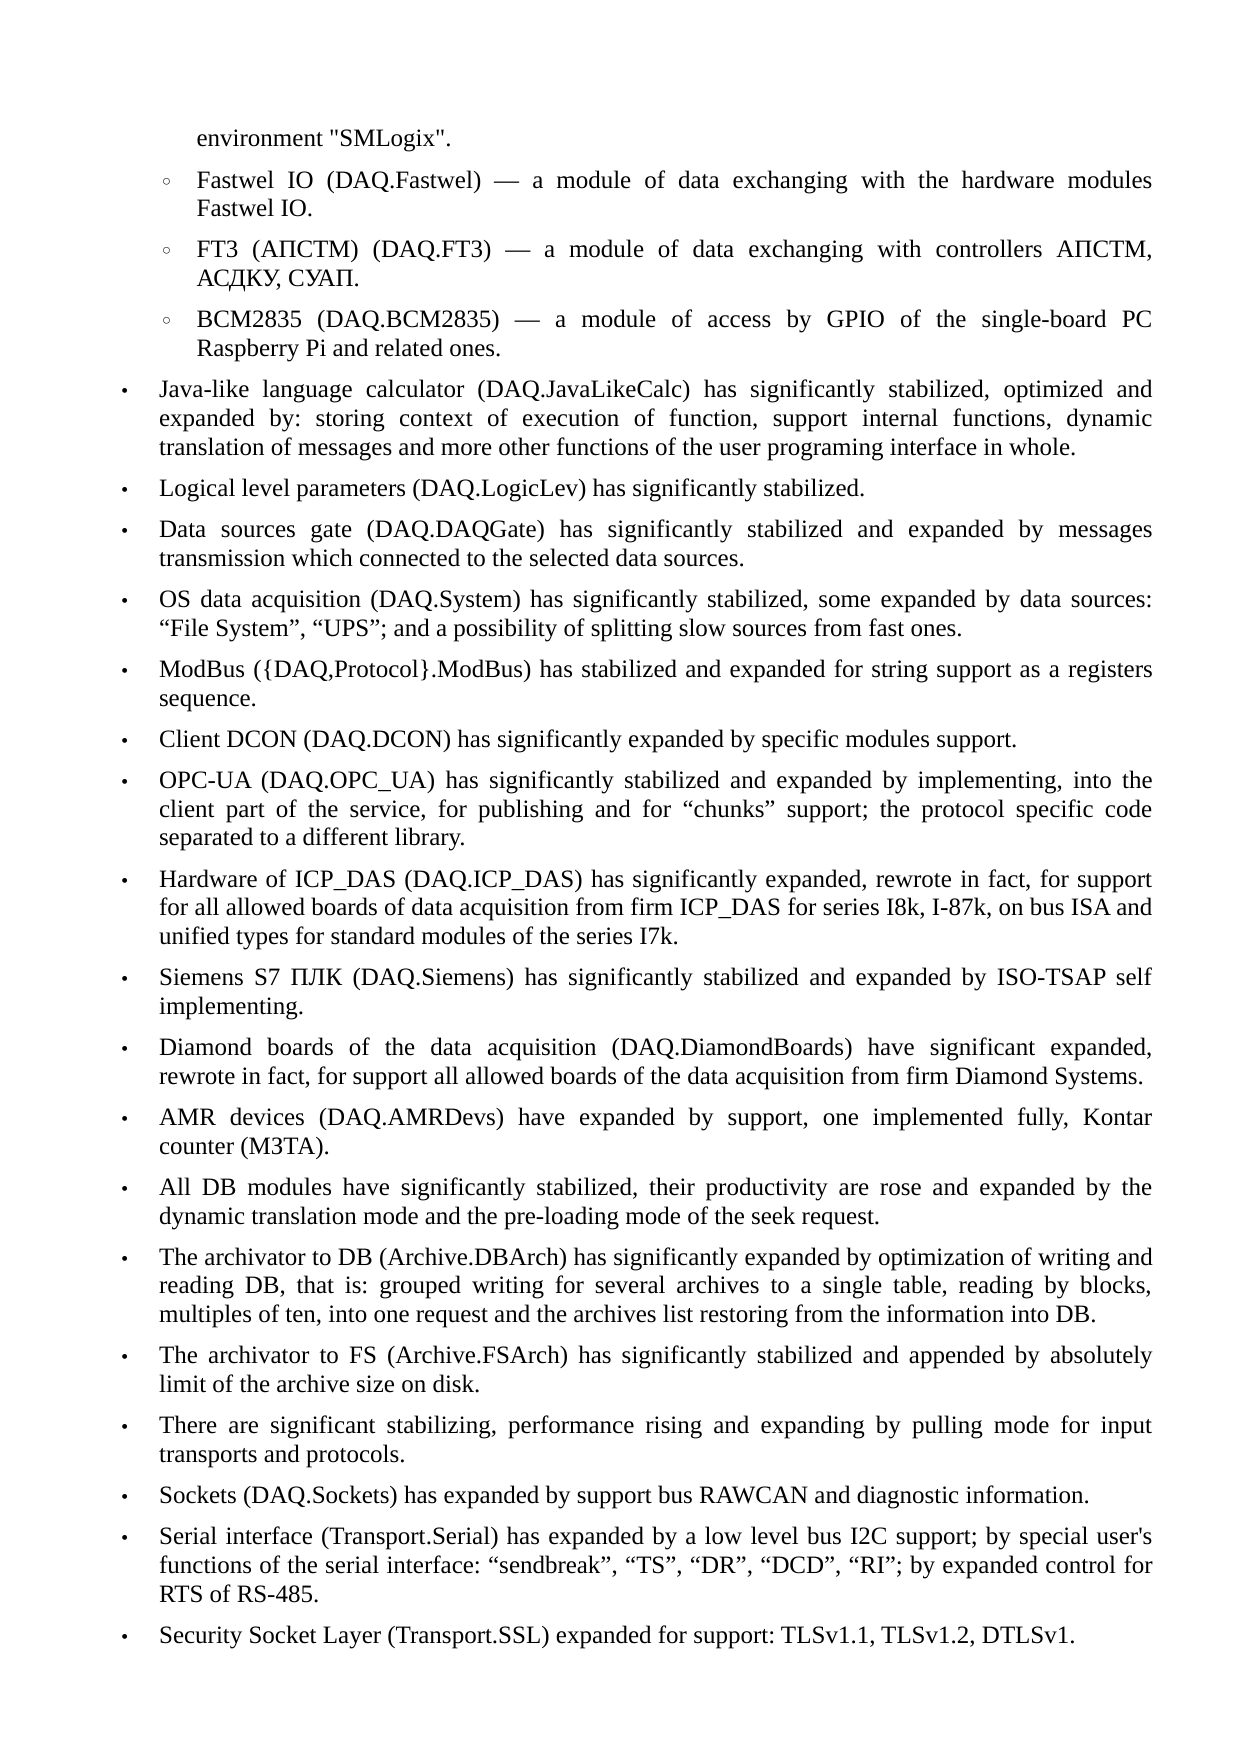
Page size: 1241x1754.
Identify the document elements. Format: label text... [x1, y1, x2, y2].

list Data sources gate (DAQ.DAQGate) has significantly stabilized and expanded by messages transmission which connected to the selected data sources. [121, 514, 1153, 572]
list Serial interface (Transport.Serial) has expanded by a low level bus I2C support; by special user's functions of the serial interface: “sendbreak”, “TS”, “DR”, “DCD”, “RI”; by expanded control for RTS of RS-485. [121, 1521, 1153, 1608]
list The archivator to FS (Archive.FSArch) has significantly stabilized and appended by absolutely limit of the archive size on disk. [121, 1341, 1153, 1398]
list Logical level parameters (DAQ.LogicLev) has significantly stabilized. [121, 473, 1153, 502]
list There are significant stabilizing, performance rising and expanding by pulling mode for input transports and protocols. [121, 1410, 1153, 1468]
list Sockets (DAQ.Sockets) has expanded by support bus RAWCAN and diagnostic information. [121, 1480, 1153, 1509]
list Client DCON (DAQ.DCON) has significantly expanded by specific modules support. [121, 724, 1153, 753]
list Fastwel IO (DAQ.Fastwel) — a module of data exchanging with the hardware modules Fastwel IO. [159, 165, 1153, 222]
list AMR devices (DAQ.AMRDevs) have expanded by support, one implemented fully, Kontar counter (МЗТА). [121, 1102, 1153, 1159]
list OPC-UA (DAQ.OPC_UA) has significantly stabilized and expanded by implementing, into the client part of the service, for publishing and for “chunks” support; the protocol specific code separated to a different library. [121, 765, 1153, 851]
list The archivator to DB (Archive.DBArch) has significantly expanded by optimization of writing and reading DB, that is: grouped writing for several archives to a single table, reading by blocks, multiples of ten, into one request and the archives list restoring from the information into DB. [121, 1242, 1153, 1328]
list Siemens S7 ПЛК (DAQ.Siemens) has significantly stabilized and expanded by ISO-TSAP self implementing. [121, 962, 1153, 1020]
list BCM2835 (DAQ.BCM2835) — a module of access by GPIO of the single-board PC Raspberry Pi and related ones. [159, 304, 1153, 362]
list OS data acquisition (DAQ.System) has significantly stabilized, some expanded by data sources: “File System”, “UPS”; and a possibility of splitting slow sources from fast ones. [121, 584, 1153, 642]
list FT3 (АПСТМ) (DAQ.FT3) — a module of data exchanging with controllers АПСТМ, АСДКУ, СУАП. [159, 234, 1153, 292]
list Java-like language calculator (DAQ.JavaLikeCalc) has significantly stabilized, optimized and expanded by: storing context of execution of function, support internal functions, dynamic translation of messages and more other functions of the user programing interface in whole. [121, 374, 1153, 461]
list All DB modules have significantly stabilized, their productivity are rose and expanded by the dynamic translation mode and the pre-loading mode of the seek request. [121, 1172, 1153, 1229]
list environment "SMLogix". [159, 123, 1153, 152]
list ModBus ({DAQ,Protocol}.ModBus) has stabilized and expanded for string support as a registers sequence. [121, 654, 1153, 711]
list Hardware of ICP_DAS (DAQ.ICP_DAS) has significantly expanded, rewrote in fact, for support for all allowed boards of data acquisition from firm ICP_DAS for series I8k, I-87k, on bus ISA and unified types for standard modules of the series I7k. [121, 864, 1153, 950]
list Security Socket Layer (Transport.SSL) expanded for support: TLSv1.1, TLSv1.2, DTLSv1. [121, 1620, 1153, 1649]
list Diamond boards of the data acquisition (DAQ.DiamondBoards) have significant expanded, rewrote in fact, for support all allowed boards of the data acquisition from firm Diamond Systems. [121, 1032, 1153, 1090]
